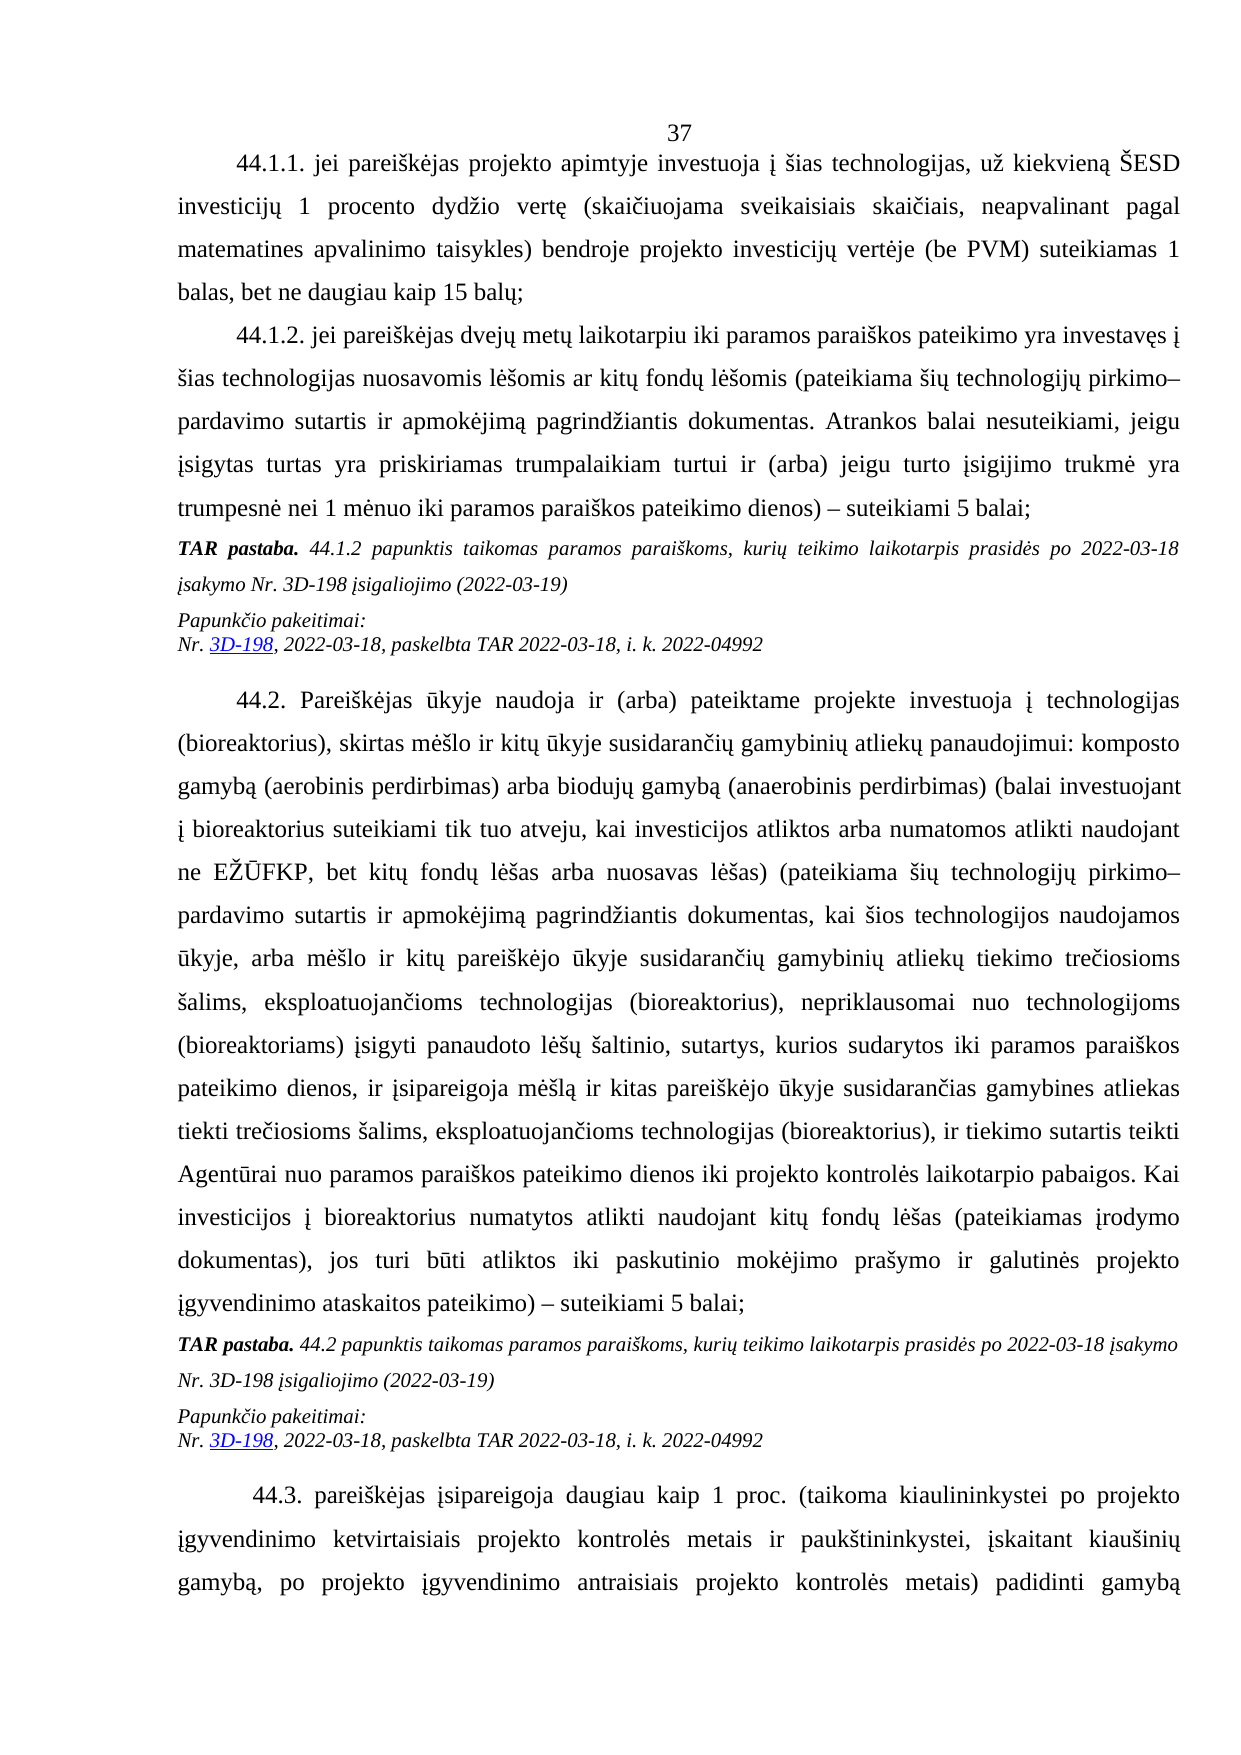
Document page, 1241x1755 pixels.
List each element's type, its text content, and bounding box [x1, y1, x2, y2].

text Nr. 3D-198, 2022-03-18, paskelbta TAR 2022-03-18, i. k. 2022-04992 [177, 1428, 1181, 1452]
text 44.2. Pareiškėjas ūkyje naudoja ir (arba) pateiktame projekte investuoja į technologijas (bioreaktorius), skirtas mėšlo ir kitų ūkyje susidarančių gamybinių atliekų panaudojimui: komposto gamybą (aerobinis perdirbimas) arba biodujų gamybą (anaerobinis perdirbimas) (balai investuojant į bioreaktorius suteikiami tik tuo atveju, kai investicijos atliktos arba numatomos atlikti naudojant ne EŽŪFKP, bet kitų fondų lėšas arba nuosavas lėšas) (pateikiama šių technologijų pirkimo–pardavimo sutartis ir apmokėjimą pagrindžiantis dokumentas, kai šios technologijos naudojamos ūkyje, arba mėšlo ir kitų pareiškėjo ūkyje susidarančių gamybinių atliekų tiekimo trečiosioms šalims, eksploatuojančioms technologijas (bioreaktorius), nepriklausomai nuo technologijoms (bioreaktoriams) įsigyti panaudoto lėšų šaltinio, sutartys, kurios sudarytos iki paramos paraiškos pateikimo dienos, ir įsipareigoja mėšlą ir kitas pareiškėjo ūkyje susidarančias gamybines atliekas tiekti trečiosioms šalims, eksploatuojančioms technologijas (bioreaktorius), ir tiekimo sutartis teikti Agentūrai nuo paramos paraiškos pateikimo dienos iki projekto kontrolės laikotarpio pabaigos. Kai investicijos į bioreaktorius numatytos atlikti naudojant kitų fondų lėšas (pateikiamas įrodymo dokumentas), jos turi būti atliktos iki paskutinio mokėjimo prašymo ir galutinės projekto įgyvendinimo ataskaitos pateikimo) – suteikiami 5 balai; [177, 685, 1181, 1317]
text Papunkčio pakeitimai: [177, 1404, 1181, 1428]
text 44.1.2. jei pareiškėjas dvejų metų laikotarpiu iki paramos paraiškos pateikimo yra investavęs į šias technologijas nuosavomis lėšomis ar kitų fondų lėšomis (pateikiama šių technologijų pirkimo–pardavimo sutartis ir apmokėjimą pagrindžiantis dokumentas. Atrankos balai nesuteikiami, jeigu įsigytas turtas yra priskiriamas trumpalaikiam turtui ir (arba) jeigu turto įsigijimo trukmė yra trumpesnė nei 1 mėnuo iki paramos paraiškos pateikimo dienos) – suteikiami 5 balai; [177, 320, 1181, 521]
text Papunkčio pakeitimai: [177, 608, 1181, 632]
text TAR pastaba. 44.1.2 papunktis taikomas paramos paraiškoms, kurių teikimo laikotarpis prasidės po 2022-03-18 įsakymo Nr. 3D-198 įsigaliojimo (2022-03-19) [177, 536, 1181, 596]
text TAR pastaba. 44.2 papunktis taikomas paramos paraiškoms, kurių teikimo laikotarpis prasidės po 2022-03-18 įsakymo Nr. 3D-198 įsigaliojimo (2022-03-19) [177, 1332, 1181, 1392]
text Nr. 3D-198, 2022-03-18, paskelbta TAR 2022-03-18, i. k. 2022-04992 [177, 632, 1181, 656]
text 44.1.1. jei pareiškėjas projekto apimtyje investuoja į šias technologijas, už kiekvieną ŠESD investicijų 1 procento dydžio vertę (skaičiuojama sveikaisiais skaičiais, neapvalinant pagal matematines apvalinimo taisykles) bendroje projekto investicijų vertėje (be PVM) suteikiamas 1 balas, bet ne daugiau kaip 15 balų; [177, 148, 1181, 306]
text 44.3. pareiškėjas įsipareigoja daugiau kaip 1 proc. (taikoma kiaulininkystei po projekto įgyvendinimo ketvirtaisiais projekto kontrolės metais ir paukštininkystei, įskaitant kiaušinių gamybą, po projekto įgyvendinimo antraisiais projekto kontrolės metais) padidinti gamybą [177, 1481, 1181, 1596]
